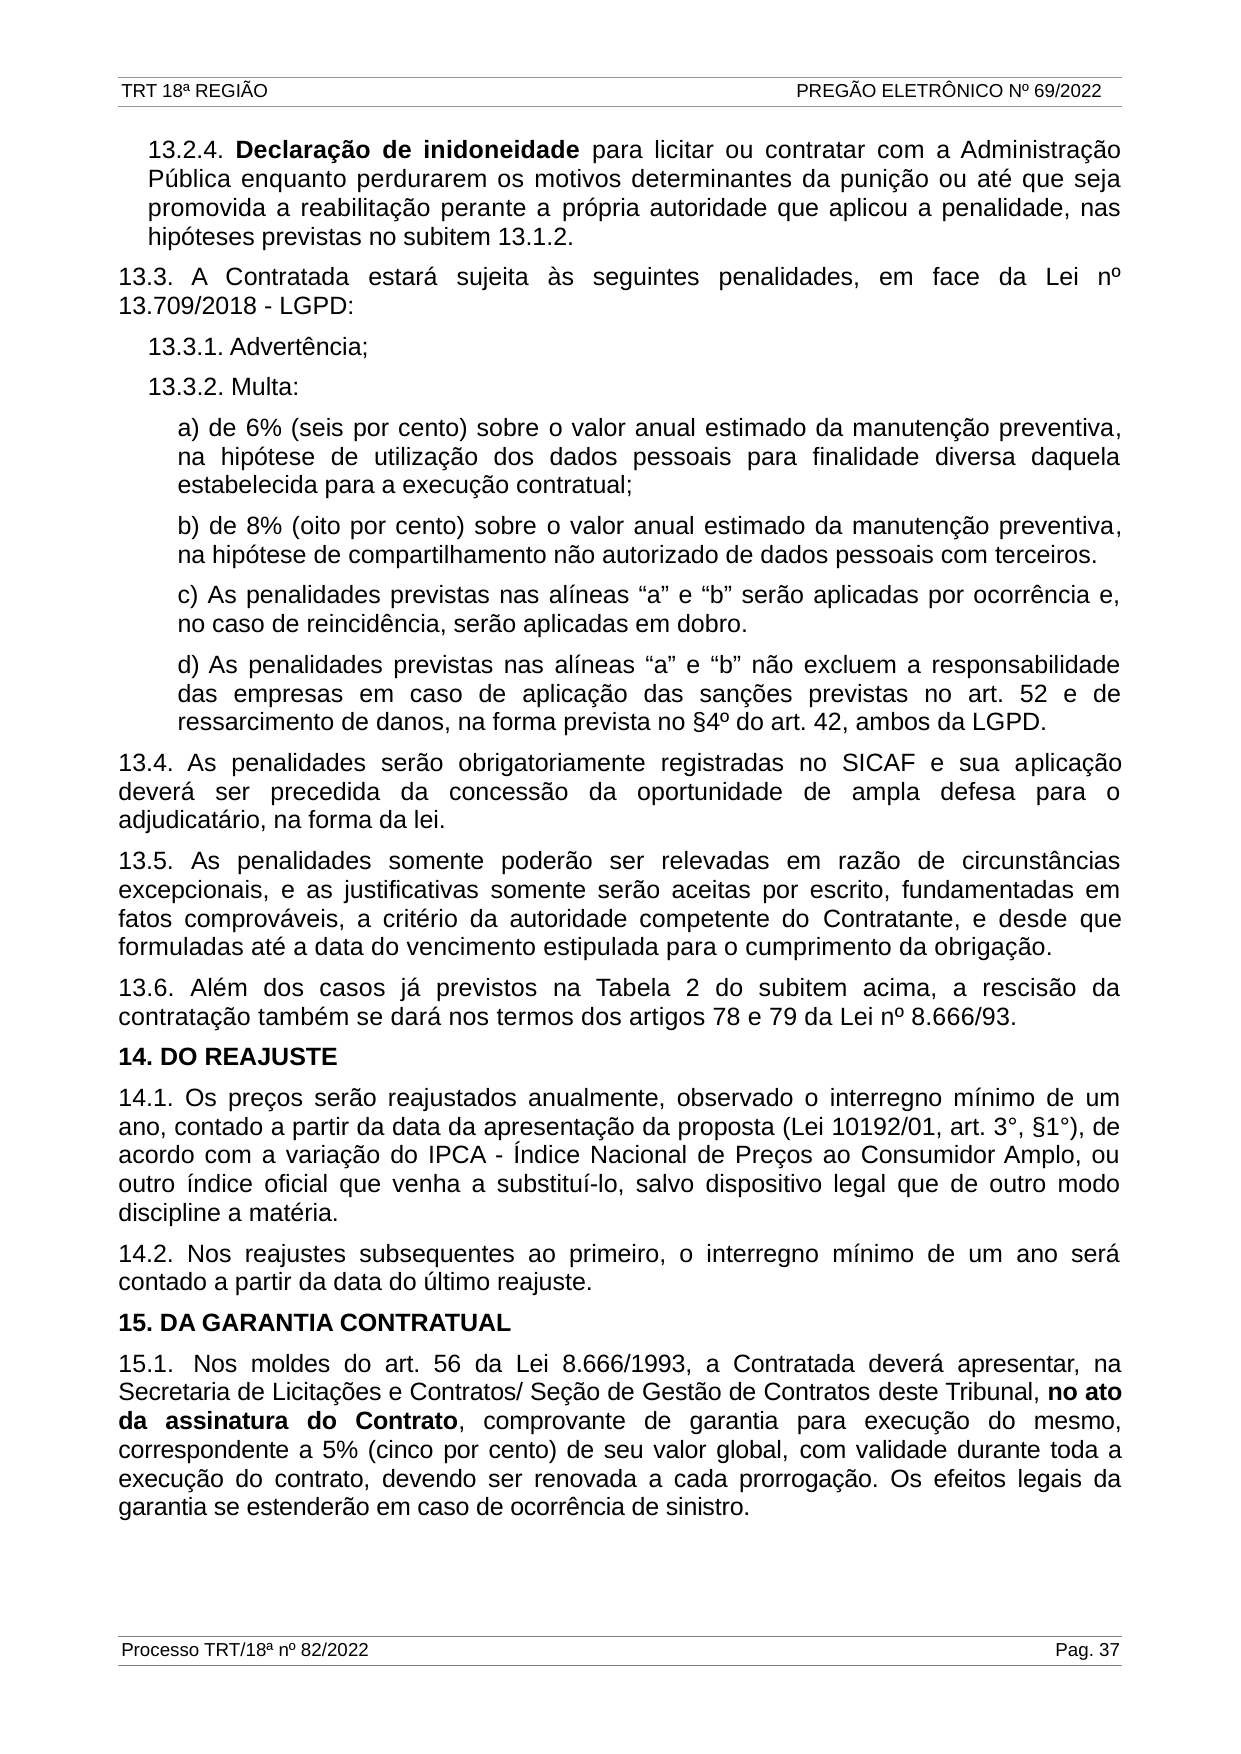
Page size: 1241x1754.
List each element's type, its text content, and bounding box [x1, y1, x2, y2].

text a) de 6% (seis por cento) sobre o valor anual estimado da manutenção preventiva, na hipótese de utilização dos dados pessoais para finalidade diversa daquela estabelecida para a execução contratual; [177, 413, 1122, 499]
text b) de 8% (oito por cento) sobre o valor anual estimado da manutenção preventiva, na hipótese de compartilhamento não autorizado de dados pessoais com terceiros. [177, 511, 1122, 569]
text 13.5. As penalidades somente poderão ser relevadas em razão de circunstâncias excepcionais, e as justificativas somente serão aceitas por escrito, fundamentadas em fatos comprováveis, a critério da autoridade competente do Contratante, e desde que formuladas até a data do vencimento estipulada para o cumprimento da obrigação. [118, 846, 1122, 961]
text 14.2. Nos reajustes subsequentes ao primeiro, o interregno mínimo de um ano será contado a partir da data do último reajuste. [118, 1239, 1122, 1296]
text 13.3.1. Advertência; [148, 332, 1122, 361]
text 14. DO REAJUSTE [118, 1042, 1122, 1071]
text 13.4. As penalidades serão obrigatoriamente registradas no SICAF e sua aplicação deverá ser precedida da concessão da oportunidade de ampla defesa para o adjudicatário, na forma da lei. [118, 748, 1122, 834]
text 13.3.2. Multa: [148, 372, 1122, 401]
text 13.2.4. Declaração de inidoneidade para licitar ou contratar com a Administração Pública enquanto perdurarem os motivos determinantes da punição ou até que seja promovida a reabilitação perante a própria autoridade que aplicou a penalidade, nas hipóteses previstas no subitem 13.1.2. [148, 136, 1122, 251]
text 13.3. A Contratada estará sujeita às seguintes penalidades, em face da Lei nº 13.709/2018 - LGPD: [118, 262, 1122, 320]
text 14.1. Os preços serão reajustados anualmente, observado o interregno mínimo de um ano, contado a partir da data da apresentação da proposta (Lei 10192/01, art. 3°, §1°), de acordo com a variação do IPCA - Índice Nacional de Preços ao Consumidor Amplo, ou outro índice oficial que venha a substituí-lo, salvo dispositivo legal que de outro modo discipline a matéria. [118, 1083, 1122, 1227]
text 13.6. Além dos casos já previstos na Tabela 2 do subitem acima, a rescisão da contratação também se dará nos termos dos artigos 78 e 79 da Lei nº 8.666/93. [118, 973, 1122, 1031]
text c) As penalidades previstas nas alíneas “a” e “b” serão aplicadas por ocorrência e, no caso de reincidência, serão aplicadas em dobro. [177, 581, 1122, 638]
text d) As penalidades previstas nas alíneas “a” e “b” não excluem a responsabilidade das empresas em caso de aplicação das sanções previstas no art. 52 e de ressarcimento de danos, na forma prevista no §4º do art. 42, ambos da LGPD. [177, 650, 1122, 736]
text 15.1. Nos moldes do art. 56 da Lei 8.666/1993, a Contratada deverá apresentar, na Secretaria de Licitações e Contratos/ Seção de Gestão de Contratos deste Tribunal, no ato da assinatura do Contrato, comprovante de garantia para execução do mesmo, correspondente a 5% (cinco por cento) de seu valor global, com validade durante toda a execução do contrato, devendo ser renovada a cada prorrogação. Os efeitos legais da garantia se estenderão em caso de ocorrência de sinistro. [118, 1349, 1122, 1521]
text 15. DA GARANTIA CONTRATUAL [118, 1308, 1122, 1337]
